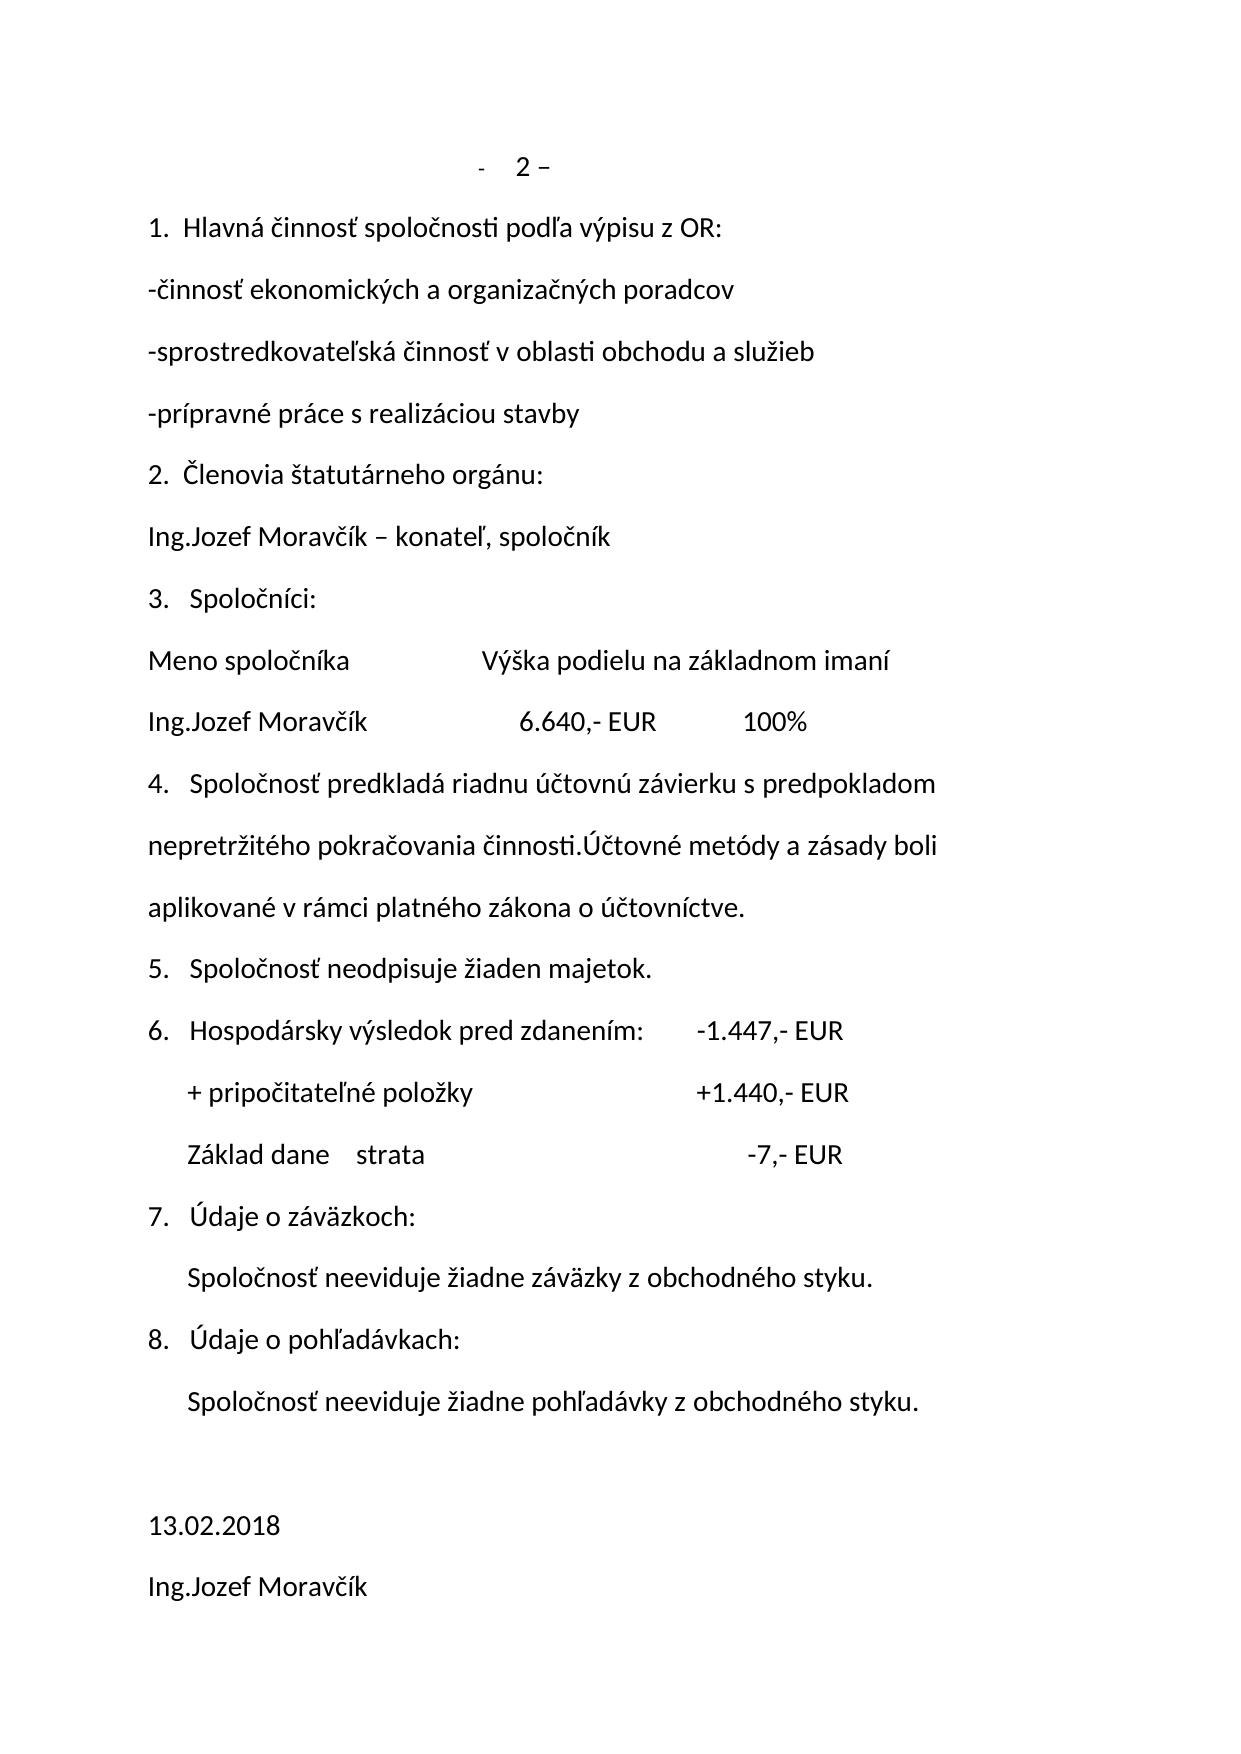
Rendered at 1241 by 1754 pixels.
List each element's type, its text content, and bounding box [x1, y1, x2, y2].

text Spoločnosť neeviduje žiadne záväzky z obchodného styku. [148, 1259, 1093, 1295]
text Spoločnosť neeviduje žiadne pohľadávky z obchodného styku. [148, 1383, 1093, 1419]
text 4. Spoločnosť predkladá riadnu účtovnú závierku s predpokladom [148, 765, 1093, 801]
text nepretržitého pokračovania činnosti.Účtovné metódy a zásady boli [148, 827, 1093, 863]
text 8. Údaje o pohľadávkach: [148, 1321, 1093, 1357]
text 6. Hospodársky výsledok pred zdanením: -1.447,- EUR [148, 1012, 1093, 1048]
text Ing.Jozef Moravčík 6.640,- EUR 100% [148, 703, 1093, 739]
text 5. Spoločnosť neodpisuje žiaden majetok. [148, 951, 1093, 986]
text 1. Hlavná činnosť spoločnosti podľa výpisu z OR: [148, 209, 1093, 245]
text Ing.Jozef Moravčík – konateľ, spoločník [148, 518, 1093, 554]
text Ing.Jozef Moravčík [148, 1568, 1093, 1604]
text aplikované v rámci platného zákona o účtovníctve. [148, 889, 1093, 924]
text + pripočitateľné položky +1.440,- EUR [148, 1074, 1093, 1110]
text Základ dane strata -7,- EUR [148, 1136, 1093, 1172]
text -sprostredkovateľská činnosť v oblasti obchodu a služieb [148, 333, 1093, 368]
text 2. Členovia štatutárneho orgánu: [148, 456, 1093, 492]
text -prípravné práce s realizáciou stavby [148, 395, 1093, 430]
text Meno spoločníka Výška podielu na základnom imaní [148, 642, 1093, 677]
text -činnosť ekonomických a organizačných poradcov [148, 271, 1093, 307]
text 3. Spoločníci: [148, 580, 1093, 616]
text 7. Údaje o záväzkoch: [148, 1198, 1093, 1233]
text 13.02.2018 [148, 1507, 1093, 1542]
list 2 – [478, 148, 1093, 183]
